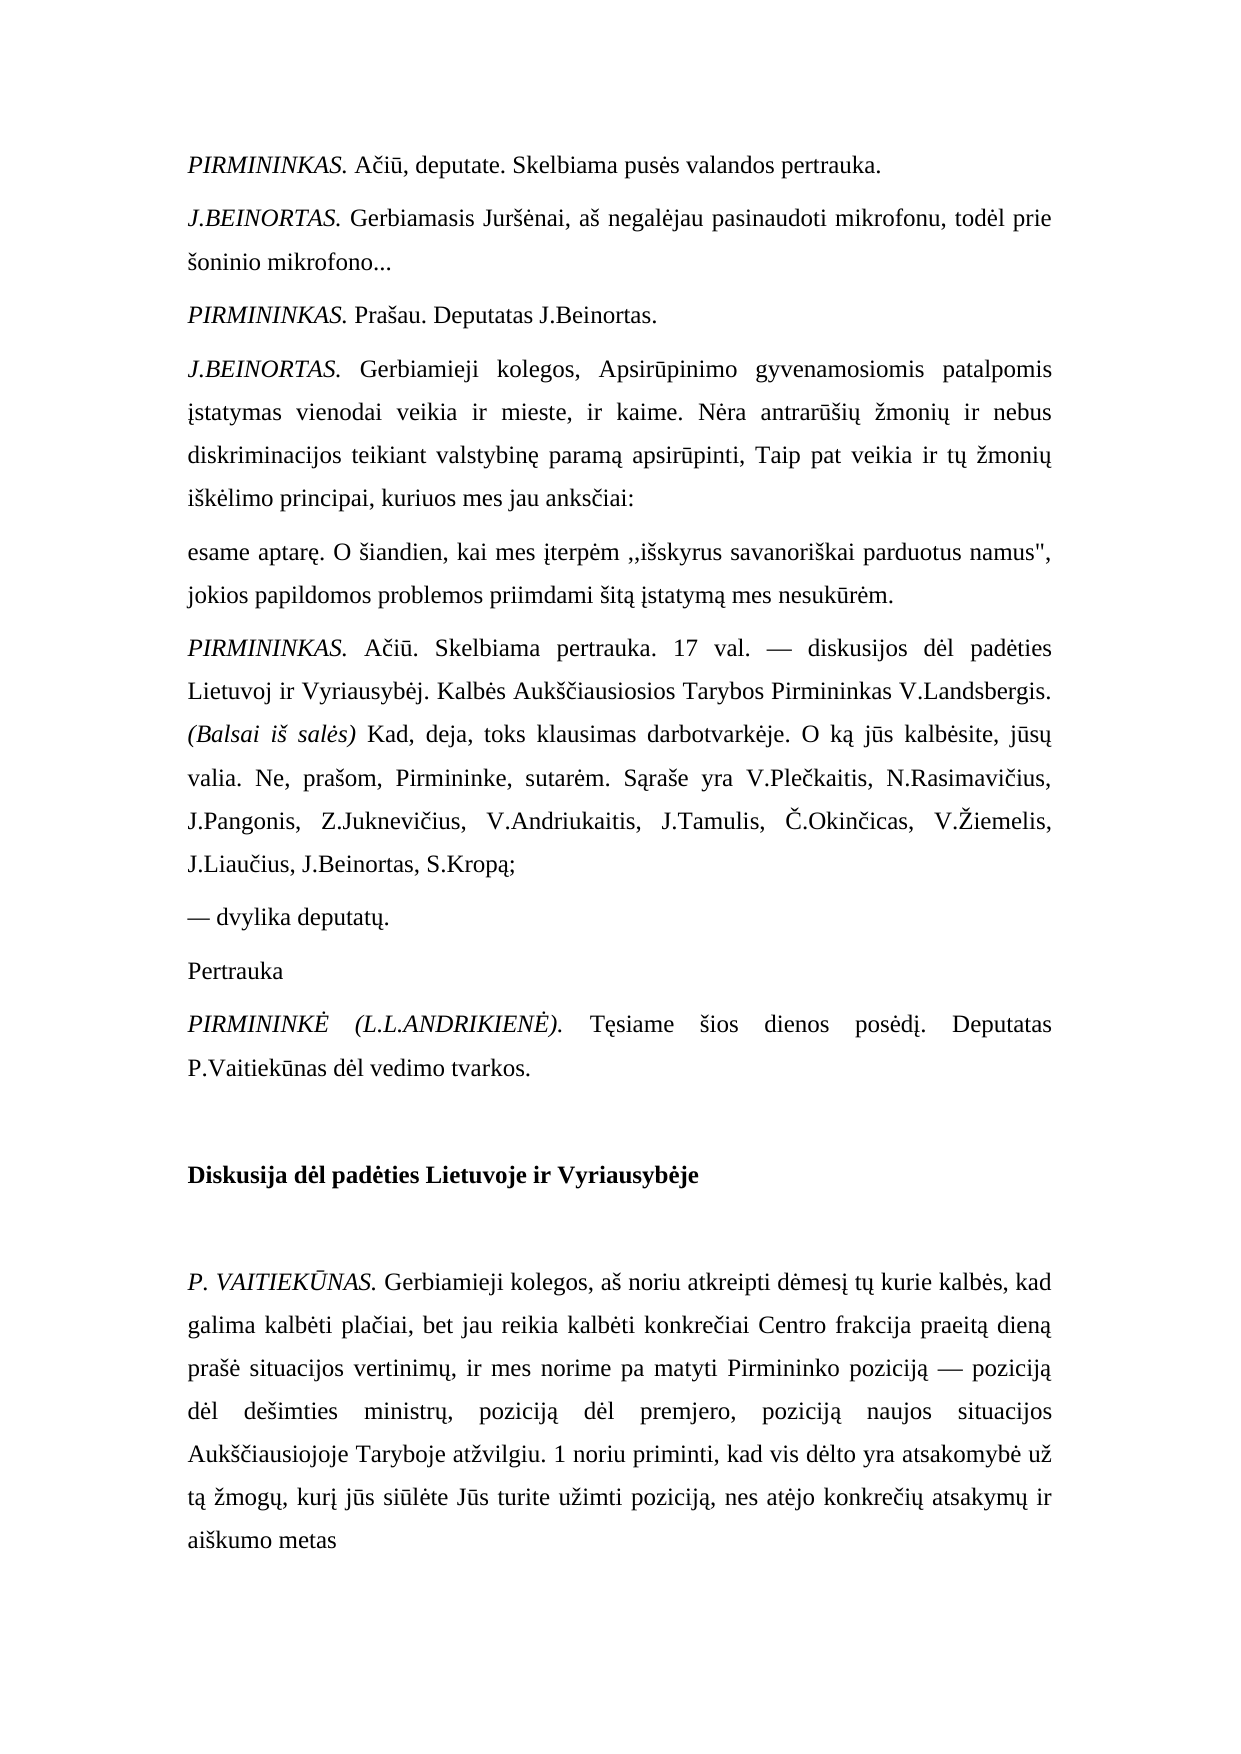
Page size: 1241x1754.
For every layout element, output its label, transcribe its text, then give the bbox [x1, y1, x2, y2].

text PIRMININKĖ (L.L.ANDRIKIENĖ). Tęsiame šios dienos posėdį. Deputatas P.Vaitiekūnas dėl vedimo tvarkos. [187, 1009, 1053, 1081]
text P. VAITIEKŪNAS. Gerbiamieji kolegos, aš noriu atkreipti dėmesį tų kurie kalbės, kad galima kalbėti plačiai, bet jau reikia kalbėti konkrečiai Centro frakcija praeitą dieną prašė situacijos vertinimų, ir mes norime pa matyti Pirmininko poziciją — poziciją dėl dešimties ministrų, poziciją dėl premjero, poziciją naujos situacijos Aukščiausiojoje Taryboje atžvilgiu. 1 noriu priminti, kad vis dėlto yra atsakomybė už tą žmogų, kurį jūs siūlėte Jūs turite užimti poziciją, nes atėjo konkrečių atsakymų ir aiškumo metas [187, 1267, 1053, 1554]
text esame aptarę. O šiandien, kai mes įterpėm ,,išskyrus savanoriškai parduotus namus", jokios papildomos problemos priimdami šitą įstatymą mes nesukūrėm. [187, 537, 1053, 608]
text PIRMININKAS. Prašau. Deputatas J.Beinortas. [187, 300, 1053, 329]
text PIRMININKAS. Ačiū. Skelbiama pertrauka. 17 val. — diskusijos dėl padėties Lietuvoj ir Vyriausybėj. Kalbės Aukščiausiosios Tarybos Pirmininkas V.Landsbergis. (Balsai iš salės) Kad, deja, toks klausimas darbotvarkėje. O ką jūs kalbėsite, jūsų valia. Ne, prašom, Pirmininke, sutarėm. Sąraše yra V.Plečkaitis, N.Rasimavičius, J.Pangonis, Z.Juknevičius, V.Andriukaitis, J.Tamulis, Č.Okinčicas, V.Žiemelis, J.Liaučius, J.Beinortas, S.Kropą; [187, 633, 1053, 878]
text J.BEINORTAS. Gerbiamieji kolegos, Apsirūpinimo gyvenamosiomis patalpomis įstatymas vienodai veikia ir mieste, ir kaime. Nėra antrarūšių žmonių ir nebus diskriminacijos teikiant valstybinę paramą apsirūpinti, Taip pat veikia ir tų žmonių iškėlimo principai, kuriuos mes jau anksčiai: [187, 354, 1053, 512]
text PIRMININKAS. Ačiū, deputate. Skelbiama pusės valandos pertrauka. [187, 150, 1053, 179]
text Pertrauka [187, 956, 1053, 985]
subtitle Diskusija dėl padėties Lietuvoje ir Vyriausybėje [187, 1160, 1053, 1188]
text J.BEINORTAS. Gerbiamasis Juršėnai, aš negalėjau pasinaudoti mikrofonu, todėl prie šoninio mikrofono... [187, 203, 1053, 275]
text — dvylika deputatų. [187, 902, 1053, 931]
